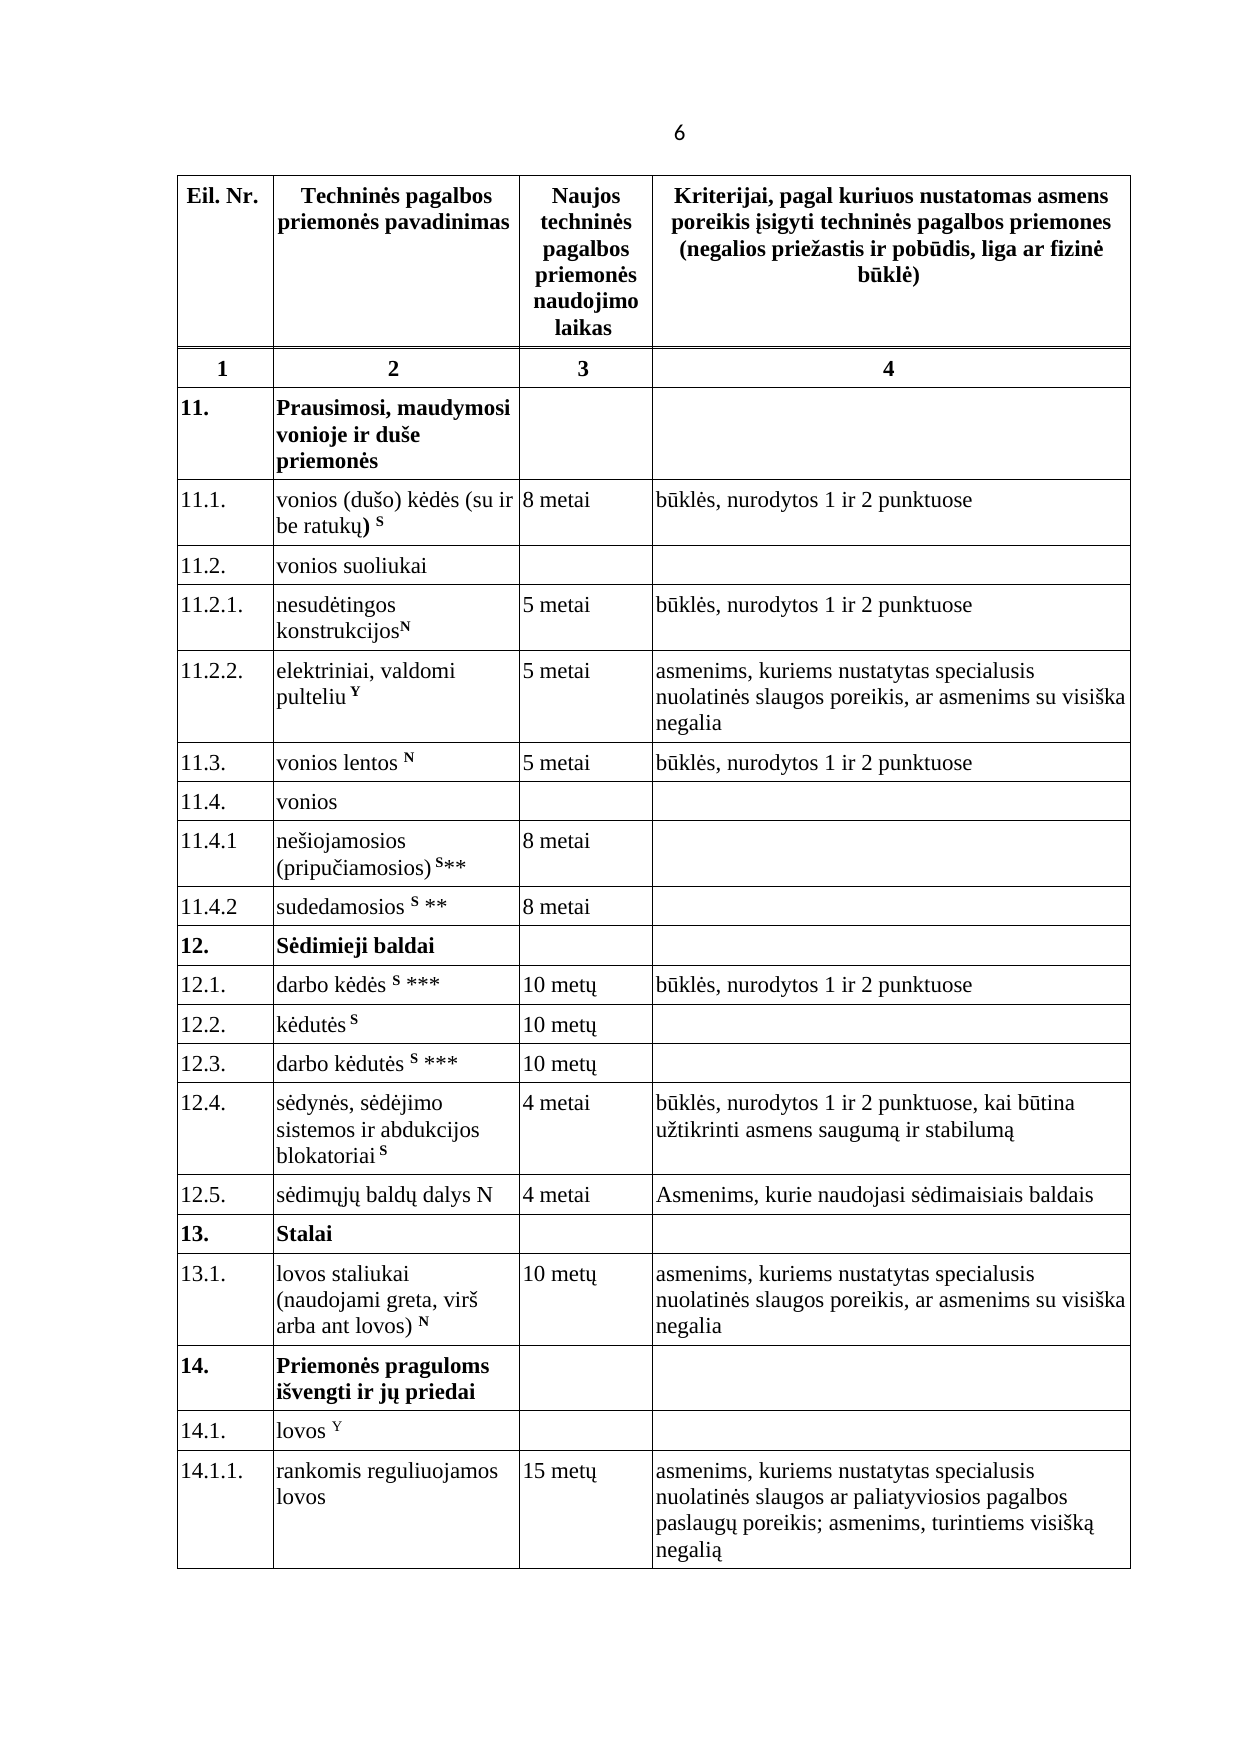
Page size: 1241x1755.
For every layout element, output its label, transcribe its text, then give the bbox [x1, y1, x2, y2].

table_cell 10 metų [520, 1254, 652, 1345]
table_header Techninės pagalbos priemonės pavadinimas [274, 176, 519, 346]
table_cell asmenims, kuriems nustatytas specialusis nuolatinės slaugos poreikis, ar asmenims su visiška negalia [653, 1254, 1130, 1345]
table_cell būklės, nurodytos 1 ir 2 punktuose [653, 966, 1130, 1004]
table_cell asmenims, kuriems nustatytas specialusis nuolatinės slaugos poreikis, ar asmenims su visiška negalia [653, 651, 1130, 742]
table_header Eil. Nr. [178, 176, 273, 346]
table_header Naujos techninės pagalbos priemonės naudojimo laikas [520, 176, 652, 346]
table_cell 14.1. [178, 1411, 273, 1450]
table_cell Priemonės praguloms išvengti ir jų priedai [274, 1346, 519, 1410]
table_cell Asmenims, kurie naudojasi sėdimaisiais baldais [653, 1175, 1130, 1213]
table_cell [520, 782, 652, 820]
table_cell 3 [520, 349, 652, 387]
table_cell 12.3. [178, 1044, 273, 1082]
table_cell 12.1. [178, 966, 273, 1004]
table_cell sudedamosios S ** [274, 887, 519, 925]
table_cell 8 metai [520, 887, 652, 925]
table_cell 13. [178, 1215, 273, 1253]
table_cell 11.4. [178, 782, 273, 820]
table_cell darbo kėdės S *** [274, 966, 519, 1004]
table_cell 11.1. [178, 480, 273, 545]
table_cell rankomis reguliuojamos lovos [274, 1451, 519, 1568]
table_cell 5 metai [520, 585, 652, 650]
table_cell [520, 388, 652, 479]
table_cell 2 [274, 349, 519, 387]
table_cell 11.2.1. [178, 585, 273, 650]
table_cell sėdynės, sėdėjimo sistemos ir abdukcijos blokatoriai S [274, 1083, 519, 1174]
table_cell lovos Y [274, 1411, 519, 1450]
table_cell [520, 1346, 652, 1410]
table_cell 14.1.1. [178, 1451, 273, 1568]
table_cell 1 [178, 349, 273, 387]
table_cell 15 metų [520, 1451, 652, 1568]
table_cell 5 metai [520, 743, 652, 781]
table_cell 4 metai [520, 1175, 652, 1213]
table_cell 10 metų [520, 1044, 652, 1082]
table_cell [653, 546, 1130, 584]
table_cell asmenims, kuriems nustatytas specialusis nuolatinės slaugos ar paliatyviosios pagalbos paslaugų poreikis; asmenims, turintiems visišką negalią [653, 1451, 1130, 1568]
table_cell [520, 1411, 652, 1450]
table_cell [520, 546, 652, 584]
table_cell būklės, nurodytos 1 ir 2 punktuose [653, 585, 1130, 650]
table_cell 11. [178, 388, 273, 479]
table_cell 8 metai [520, 821, 652, 886]
table_cell vonios suoliukai [274, 546, 519, 584]
table_cell [653, 1005, 1130, 1043]
table_cell [653, 1411, 1130, 1450]
table_cell 4 [653, 349, 1130, 387]
table_cell lovos staliukai (naudojami greta, virš arba ant lovos) N [274, 1254, 519, 1345]
table_cell 12.4. [178, 1083, 273, 1174]
table_cell būklės, nurodytos 1 ir 2 punktuose, kai būtina užtikrinti asmens saugumą ir stabilumą [653, 1083, 1130, 1174]
table_cell [653, 1346, 1130, 1410]
table_cell [653, 821, 1130, 886]
table_cell sėdimųjų baldų dalys N [274, 1175, 519, 1213]
table_cell [653, 887, 1130, 925]
table_cell darbo kėdutės S *** [274, 1044, 519, 1082]
table_cell [653, 926, 1130, 964]
table_cell 11.2. [178, 546, 273, 584]
table_cell 10 metų [520, 966, 652, 1004]
table_cell [520, 926, 652, 964]
table_cell 11.2.2. [178, 651, 273, 742]
table_cell nešiojamosios (pripučiamosios) S** [274, 821, 519, 886]
table_cell būklės, nurodytos 1 ir 2 punktuose [653, 743, 1130, 781]
table_cell 12.2. [178, 1005, 273, 1043]
table_cell 14. [178, 1346, 273, 1410]
table_cell 10 metų [520, 1005, 652, 1043]
table_cell nesudėtingos konstrukcijosN [274, 585, 519, 650]
table_cell Sėdimieji baldai [274, 926, 519, 964]
table_cell 12.5. [178, 1175, 273, 1213]
table_cell Prausimosi, maudymosi vonioje ir duše priemonės [274, 388, 519, 479]
table_cell 5 metai [520, 651, 652, 742]
table_cell vonios [274, 782, 519, 820]
table_cell kėdutės S [274, 1005, 519, 1043]
table_cell vonios (dušo) kėdės (su ir be ratukų) S [274, 480, 519, 545]
table_cell Stalai [274, 1215, 519, 1253]
table_cell būklės, nurodytos 1 ir 2 punktuose [653, 480, 1130, 545]
table_cell 13.1. [178, 1254, 273, 1345]
table_cell [653, 388, 1130, 479]
table_cell 11.4.2 [178, 887, 273, 925]
table_cell [653, 1044, 1130, 1082]
table_cell 11.3. [178, 743, 273, 781]
table_cell vonios lentos N [274, 743, 519, 781]
table_cell 4 metai [520, 1083, 652, 1174]
table_header Kriterijai, pagal kuriuos nustatomas asmens poreikis įsigyti techninės pagalbos priemones (negalios priežastis ir pobūdis, liga ar fizinė būklė) [653, 176, 1130, 346]
table_cell 12. [178, 926, 273, 964]
table_cell 11.4.1 [178, 821, 273, 886]
table_cell [653, 1215, 1130, 1253]
table_cell [653, 782, 1130, 820]
table_cell [520, 1215, 652, 1253]
table_cell elektriniai, valdomi pulteliu Y [274, 651, 519, 742]
table_cell 8 metai [520, 480, 652, 545]
